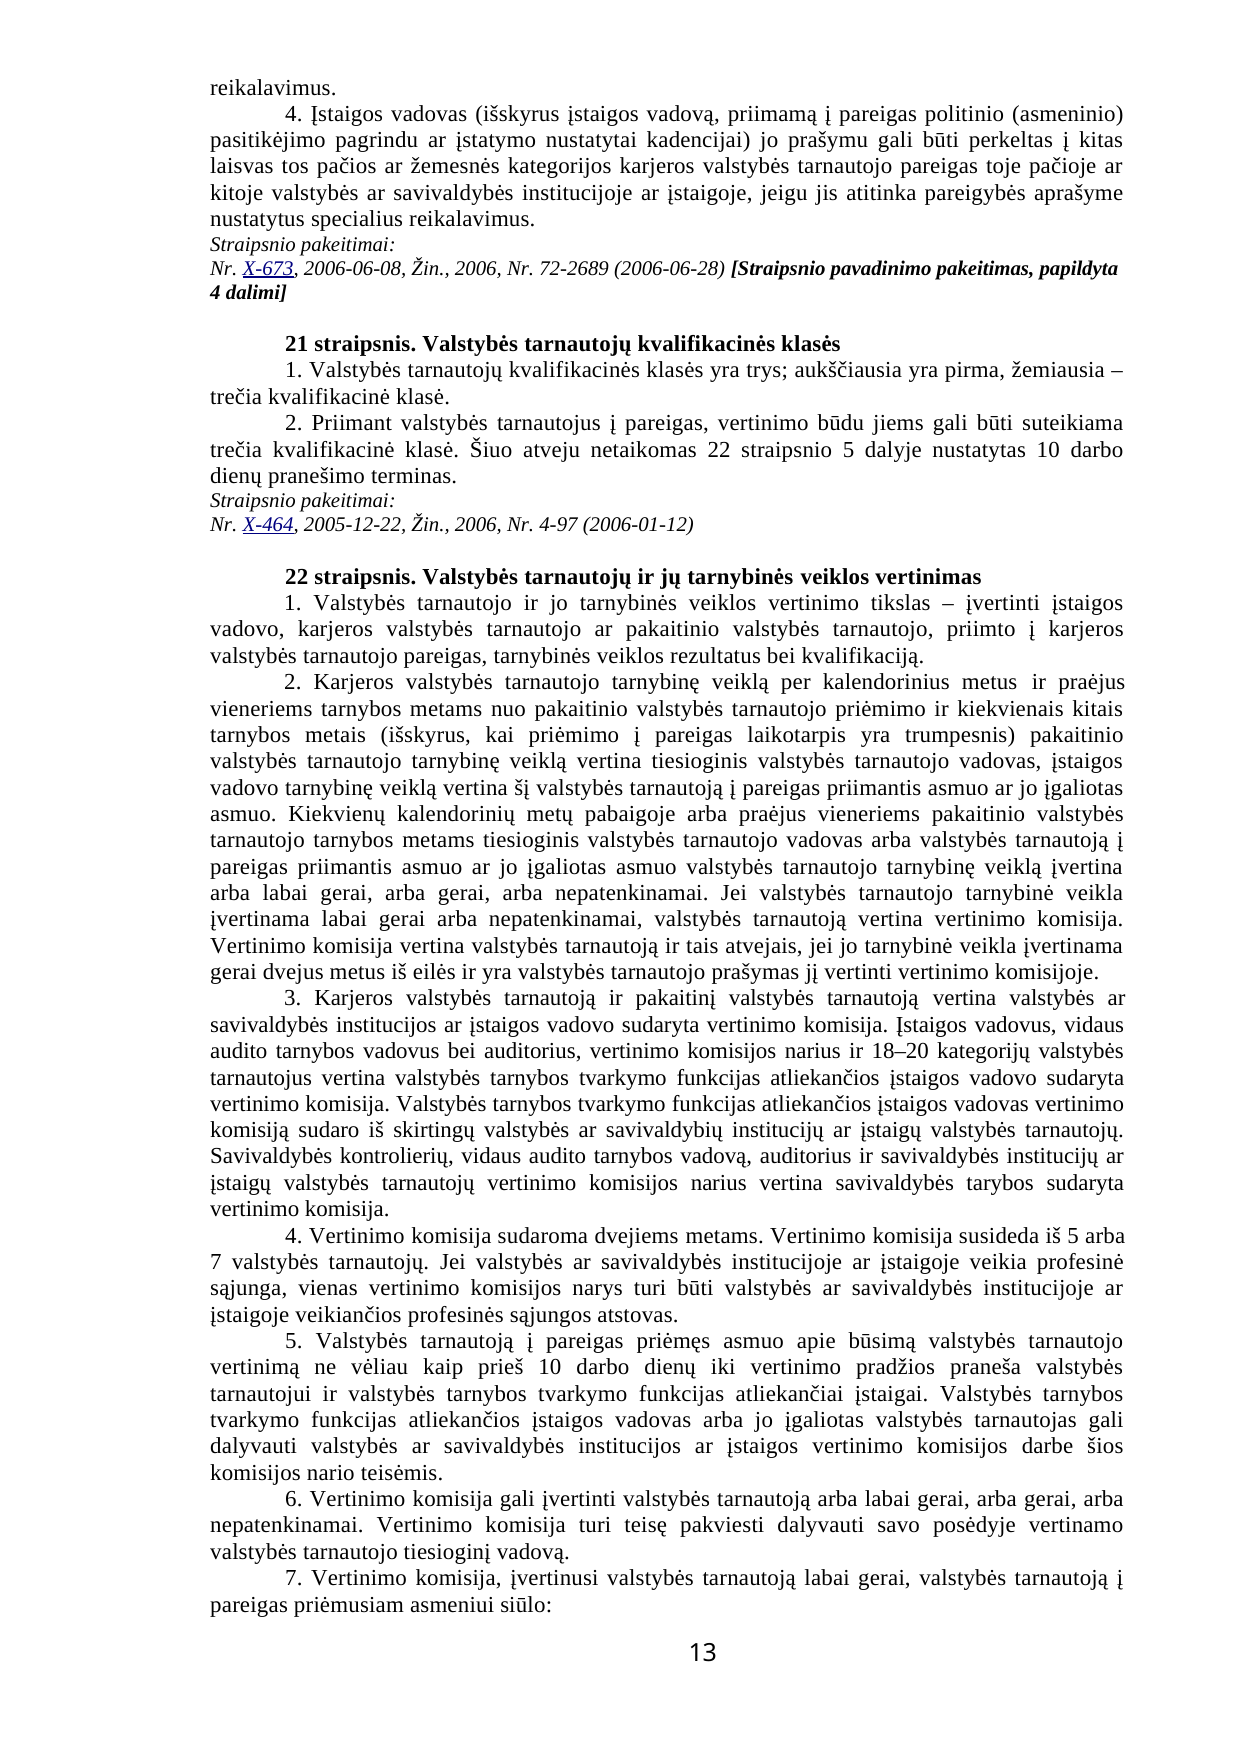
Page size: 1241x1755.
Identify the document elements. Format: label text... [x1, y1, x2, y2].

text 6. Vertinimo komisija gali įvertinti valstybės tarnautoją arba labai gerai, arba gerai, arba nepatenkinamai. Vertinimo komisija turi teisę pakviesti dalyvauti savo posėdyje vertinamo valstybės tarnautojo tiesioginį vadovą. [210, 1485, 1126, 1564]
text Straipsnio pakeitimai: [210, 232, 1120, 256]
text 2. Karjeros valstybės tarnautojo tarnybinę veiklą per kalendorinius metus ir praėjus vieneriems tarnybos metams nuo pakaitinio valstybės tarnautojo priėmimo ir kiekvienais kitais tarnybos metais (išskyrus, kai priėmimo į pareigas laikotarpis yra trumpesnis) pakaitinio valstybės tarnautojo tarnybinę veiklą vertina tiesioginis valstybės tarnautojo vadovas, įstaigos vadovo tarnybinę veiklą vertina šį valstybės tarnautoją į pareigas priimantis asmuo ar jo įgaliotas asmuo. Kiekvienų kalendorinių metų pabaigoje arba praėjus vieneriems pakaitinio valstybės tarnautojo tarnybos metams tiesioginis valstybės tarnautojo vadovas arba valstybės tarnautoją į pareigas priimantis asmuo ar jo įgaliotas asmuo valstybės tarnautojo tarnybinę veiklą įvertina arba labai gerai, arba gerai, arba nepatenkinamai. Jei valstybės tarnautojo tarnybinė veikla įvertinama labai gerai arba nepatenkinamai, valstybės tarnautoją vertina vertinimo komisija. Vertinimo komisija vertina valstybės tarnautoją ir tais atvejais, jei jo tarnybinė veikla įvertinama gerai dvejus metus iš eilės ir yra valstybės tarnautojo prašymas jį vertinti vertinimo komisijoje. [210, 668, 1126, 984]
text 22 straipsnis. Valstybės tarnautojų ir jų tarnybinės veiklos vertinimas [210, 563, 1126, 589]
text 4. Įstaigos vadovas (išskyrus įstaigos vadovą, priimamą į pareigas politinio (asmeninio) pasitikėjimo pagrindu ar įstatymo nustatytai kadencijai) jo prašymu gali būti perkeltas į kitas laisvas tos pačios ar žemesnės kategorijos karjeros valstybės tarnautojo pareigas toje pačioje ar kitoje valstybės ar savivaldybės institucijoje ar įstaigoje, jeigu jis atitinka pareigybės aprašyme nustatytus specialius reikalavimus. [210, 100, 1126, 232]
text 7. Vertinimo komisija, įvertinusi valstybės tarnautoją labai gerai, valstybės tarnautoją į pareigas priėmusiam asmeniui siūlo: [210, 1564, 1126, 1617]
text 5. Valstybės tarnautoją į pareigas priėmęs asmuo apie būsimą valstybės tarnautojo vertinimą ne vėliau kaip prieš 10 darbo dienų iki vertinimo pradžios praneša valstybės tarnautojui ir valstybės tarnybos tvarkymo funkcijas atliekančiai įstaigai. Valstybės tarnybos tvarkymo funkcijas atliekančios įstaigos vadovas arba jo įgaliotas valstybės tarnautojas gali dalyvauti valstybės ar savivaldybės institucijos ar įstaigos vertinimo komisijos darbe šios komisijos nario teisėmis. [210, 1327, 1126, 1485]
text Nr. X-673, 2006-06-08, Žin., 2006, Nr. 72-2689 (2006-06-28) [Straipsnio pavadinimo pakeitimas, papildyta 4 dalimi] [210, 256, 1120, 304]
text reikalavimus. [210, 73, 1126, 100]
text 3. Karjeros valstybės tarnautoją ir pakaitinį valstybės tarnautoją vertina valstybės ar savivaldybės institucijos ar įstaigos vadovo sudaryta vertinimo komisija. Įstaigos vadovus, vidaus audito tarnybos vadovus bei auditorius, vertinimo komisijos narius ir 18–20 kategorijų valstybės tarnautojus vertina valstybės tarnybos tvarkymo funkcijas atliekančios įstaigos vadovo sudaryta vertinimo komisija. Valstybės tarnybos tvarkymo funkcijas atliekančios įstaigos vadovas vertinimo komisiją sudaro iš skirtingų valstybės ar savivaldybių institucijų ar įstaigų valstybės tarnautojų. Savivaldybės kontrolierių, vidaus audito tarnybos vadovą, auditorius ir savivaldybės institucijų ar įstaigų valstybės tarnautojų vertinimo komisijos narius vertina savivaldybės tarybos sudaryta vertinimo komisija. [210, 984, 1126, 1222]
text 2. Priimant valstybės tarnautojus į pareigas, vertinimo būdu jiems gali būti suteikiama trečia kvalifikacinė klasė. Šiuo atveju netaikomas 22 straipsnio 5 dalyje nustatytas 10 darbo dienų pranešimo terminas. [210, 409, 1126, 488]
text 1. Valstybės tarnautojo ir jo tarnybinės veiklos vertinimo tikslas – įvertinti įstaigos vadovo, karjeros valstybės tarnautojo ar pakaitinio valstybės tarnautojo, priimto į karjeros valstybės tarnautojo pareigas, tarnybinės veiklos rezultatus bei kvalifikaciją. [210, 589, 1126, 668]
text Nr. X-464, 2005-12-22, Žin., 2006, Nr. 4-97 (2006-01-12) [210, 512, 1120, 536]
text 21 straipsnis. Valstybės tarnautojų kvalifikacinės klasės [210, 330, 1126, 357]
text 4. Vertinimo komisija sudaroma dvejiems metams. Vertinimo komisija susideda iš 5 arba 7 valstybės tarnautojų. Jei valstybės ar savivaldybės institucijoje ar įstaigoje veikia profesinė sąjunga, vienas vertinimo komisijos narys turi būti valstybės ar savivaldybės institucijoje ar įstaigoje veikiančios profesinės sąjungos atstovas. [210, 1222, 1126, 1327]
text 1. Valstybės tarnautojų kvalifikacinės klasės yra trys; aukščiausia yra pirma, žemiausia – trečia kvalifikacinė klasė. [210, 357, 1126, 409]
text Straipsnio pakeitimai: [210, 488, 1126, 512]
